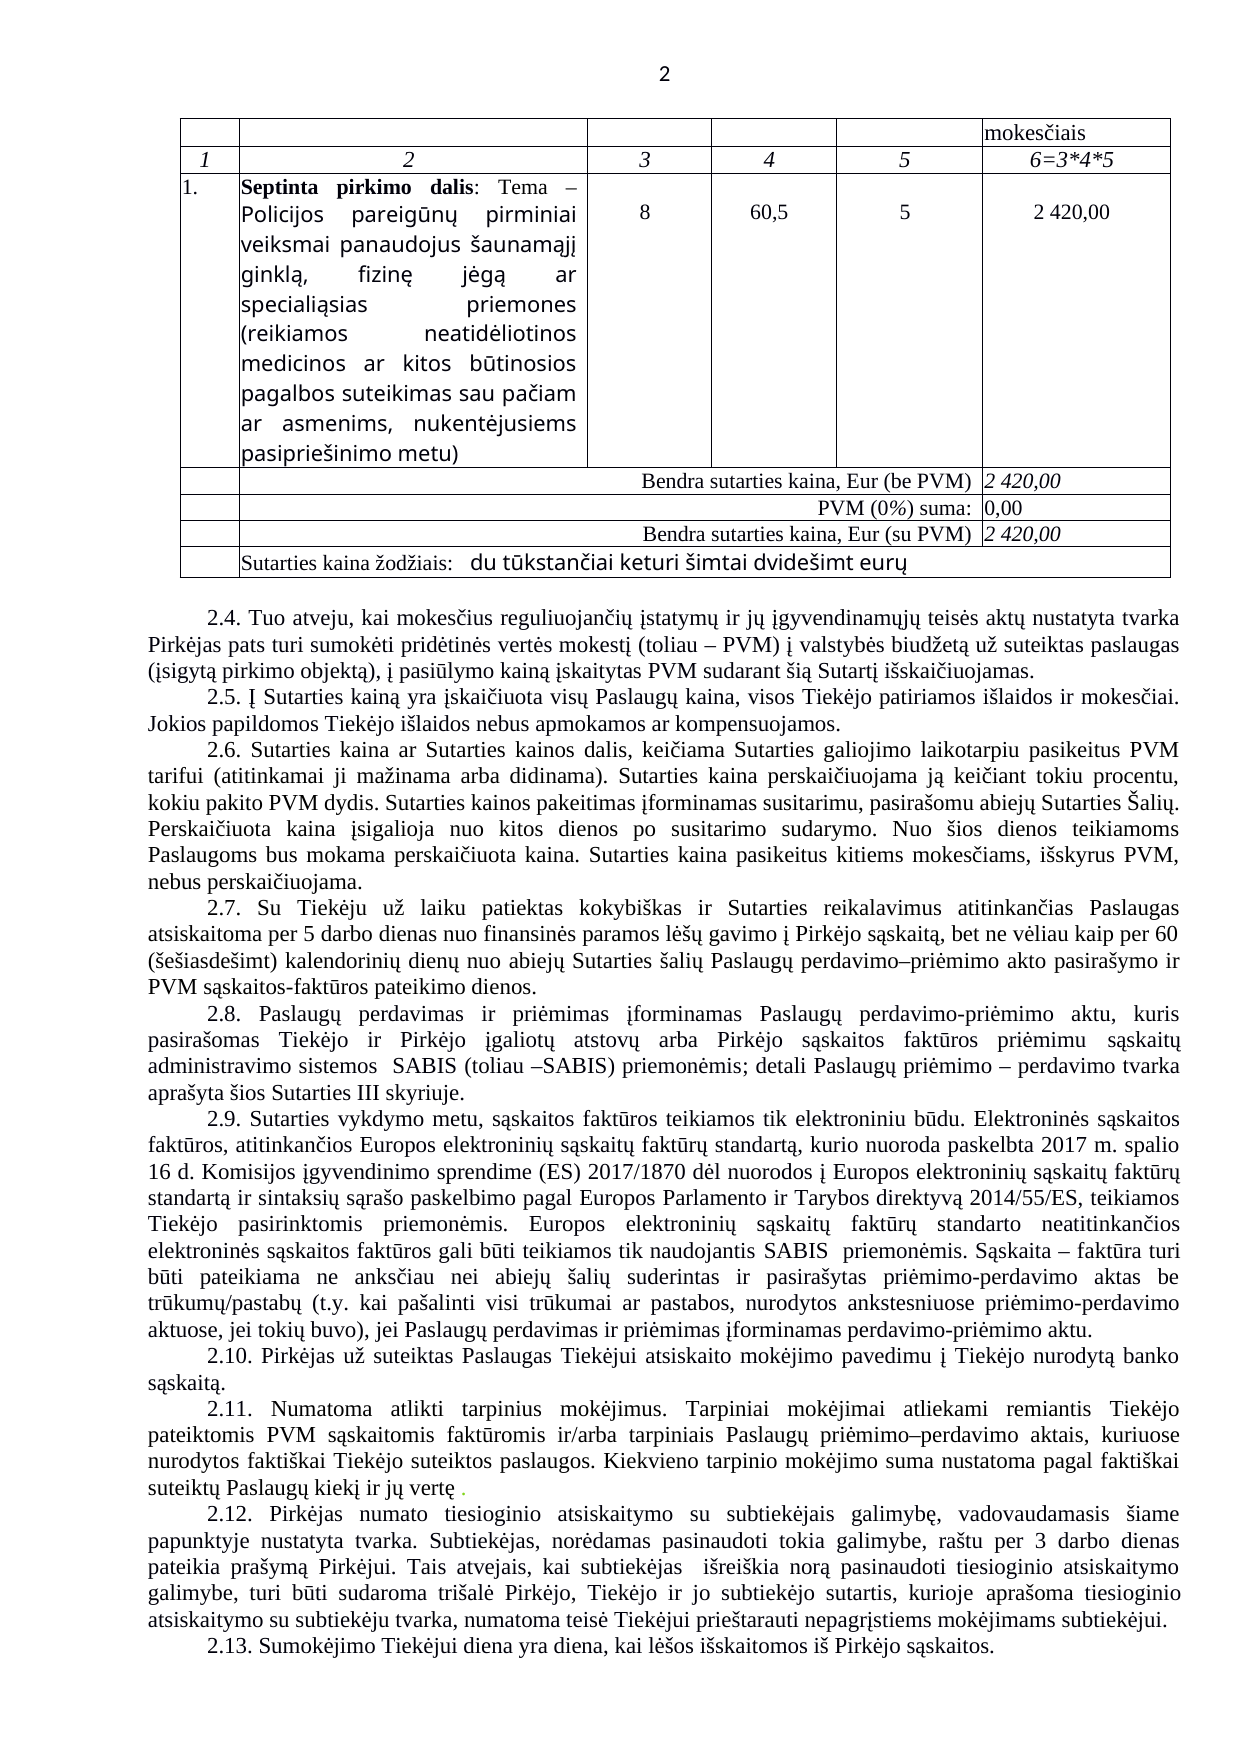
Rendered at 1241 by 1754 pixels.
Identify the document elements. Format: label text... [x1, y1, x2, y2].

table_cell PVM (0%) suma: [240, 495, 982, 520]
table_cell 0,00 [983, 495, 1170, 520]
table_cell 2 420,00 [983, 521, 1170, 546]
text 2.5. Į Sutarties kainą yra įskaičiuota visų Paslaugų kaina, visos Tiekėjo patiriamos išlaidos ir mokesčiai. Jokios papildomos Tiekėjo išlaidos nebus apmokamos ar kompensuojamos. [148, 683, 1181, 736]
table_cell Bendra sutarties kaina, Eur (be PVM) [240, 468, 982, 493]
table_header [588, 119, 711, 146]
table_header [837, 119, 982, 146]
table_cell 4 [712, 147, 836, 173]
table_cell 2 420,00 [983, 468, 1170, 493]
table_cell 5 [837, 174, 982, 467]
table_cell 2 [240, 147, 587, 173]
text 2.11. Numatoma atlikti tarpinius mokėjimus. Tarpiniai mokėjimai atliekami remiantis Tiekėjo pateiktomis PVM sąskaitomis faktūromis ir/arba tarpiniais Paslaugų priėmimo–perdavimo aktais, kuriuose nurodytos faktiškai Tiekėjo suteiktos paslaugos. Kiekvieno tarpinio mokėjimo suma nustatoma pagal faktiškai suteiktų Paslaugų kiekį ir jų vertę . [148, 1395, 1181, 1500]
table_cell Sutarties kaina žodžiais: du tūkstančiai keturi šimtai dvidešimt eurų [240, 547, 1170, 577]
table_header mokesčiais [983, 119, 1170, 146]
table_header [712, 119, 836, 146]
table_cell 8 [588, 174, 711, 467]
table_cell 6=3*4*5 [983, 147, 1170, 173]
table_cell 5 [837, 147, 982, 173]
text 2.6. Sutarties kaina ar Sutarties kainos dalis, keičiama Sutarties galiojimo laikotarpiu pasikeitus PVM tarifui (atitinkamai ji mažinama arba didinama). Sutarties kaina perskaičiuojama ją keičiant tokiu procentu, kokiu pakito PVM dydis. Sutarties kainos pakeitimas įforminamas susitarimu, pasirašomu abiejų Sutarties Šalių. Perskaičiuota kaina įsigalioja nuo kitos dienos po susitarimo sudarymo. Nuo šios dienos teikiamoms Paslaugoms bus mokama perskaičiuota kaina. Sutarties kaina pasikeitus kitiems mokesčiams, išskyrus PVM, nebus perskaičiuojama. [148, 736, 1181, 894]
table_cell 60,5 [712, 174, 836, 467]
text 2.7. Su Tiekėju už laiku patiektas kokybiškas ir Sutarties reikalavimus atitinkančias Paslaugas atsiskaitoma per 5 darbo dienas nuo finansinės paramos lėšų gavimo į Pirkėjo sąskaitą, bet ne vėliau kaip per 60 (šešiasdešimt) kalendorinių dienų nuo abiejų Sutarties šalių Paslaugų perdavimo–priėmimo akto pasirašymo ir PVM sąskaitos-faktūros pateikimo dienos. [148, 894, 1181, 999]
table_header [181, 119, 239, 146]
text 2.9. Sutarties vykdymo metu, sąskaitos faktūros teikiamos tik elektroniniu būdu. Elektroninės sąskaitos faktūros, atitinkančios Europos elektroninių sąskaitų faktūrų standartą, kurio nuoroda paskelbta 2017 m. spalio 16 d. Komisijos įgyvendinimo sprendime (ES) 2017/1870 dėl nuorodos į Europos elektroninių sąskaitų faktūrų standartą ir sintaksių sąrašo paskelbimo pagal Europos Parlamento ir Tarybos direktyvą 2014/55/ES, teikiamos Tiekėjo pasirinktomis priemonėmis. Europos elektroninių sąskaitų faktūrų standarto neatitinkančios elektroninės sąskaitos faktūros gali būti teikiamos tik naudojantis SABIS priemonėmis. Sąskaita – faktūra turi būti pateikiama ne anksčiau nei abiejų šalių suderintas ir pasirašytas priėmimo-perdavimo aktas be trūkumų/pastabų (t.y. kai pašalinti visi trūkumai ar pastabos, nurodytos ankstesniuose priėmimo-perdavimo aktuose, jei tokių buvo), jei Paslaugų perdavimas ir priėmimas įforminamas perdavimo-priėmimo aktu. [148, 1105, 1181, 1342]
table_cell Septinta pirkimo dalis: Tema – Policijos pareigūnų pirminiai veiksmai panaudojus šaunamąjį ginklą, fizinę jėgą ar specialiąsias priemones (reikiamos neatidėliotinos medicinos ar kitos būtinosios pagalbos suteikimas sau pačiam ar asmenims, nukentėjusiems pasipriešinimo metu) [240, 174, 587, 467]
table_cell Bendra sutarties kaina, Eur (su PVM) [240, 521, 982, 546]
text 2.8. Paslaugų perdavimas ir priėmimas įforminamas Paslaugų perdavimo-priėmimo aktu, kuris pasirašomas Tiekėjo ir Pirkėjo įgaliotų atstovų arba Pirkėjo sąskaitos faktūros priėmimu sąskaitų administravimo sistemos SABIS (toliau –SABIS) priemonėmis; detali Paslaugų priėmimo – perdavimo tvarka aprašyta šios Sutarties III skyriuje. [148, 999, 1181, 1105]
text 2.4. Tuo atveju, kai mokesčius reguliuojančių įstatymų ir jų įgyvendinamųjų teisės aktų nustatyta tvarka Pirkėjas pats turi sumokėti pridėtinės vertės mokestį (toliau – PVM) į valstybės biudžetą už suteiktas paslaugas (įsigytą pirkimo objektą), į pasiūlymo kainą įskaitytas PVM sudarant šią Sutartį išskaičiuojamas. [148, 604, 1181, 683]
table_cell [181, 547, 239, 577]
table_cell 2 420,00 [983, 174, 1170, 467]
table_cell [181, 468, 239, 493]
text 2.12. Pirkėjas numato tiesioginio atsiskaitymo su subtiekėjais galimybę, vadovaudamasis šiame papunktyje nustatyta tvarka. Subtiekėjas, norėdamas pasinaudoti tokia galimybe, raštu per 3 darbo dienas pateikia prašymą Pirkėjui. Tais atvejais, kai subtiekėjas išreiškia norą pasinaudoti tiesioginio atsiskaitymo galimybe, turi būti sudaroma trišalė Pirkėjo, Tiekėjo ir jo subtiekėjo sutartis, kurioje aprašoma tiesioginio atsiskaitymo su subtiekėju tvarka, numatoma teisė Tiekėjui prieštarauti nepagrįstiems mokėjimams subtiekėjui. [148, 1500, 1181, 1632]
table_header [240, 119, 587, 146]
text 2.13. Sumokėjimo Tiekėjui diena yra diena, kai lėšos išskaitomos iš Pirkėjo sąskaitos. [148, 1632, 1181, 1658]
table_cell [181, 521, 239, 546]
table_cell 1. [181, 174, 239, 467]
text 2.10. Pirkėjas už suteiktas Paslaugas Tiekėjui atsiskaito mokėjimo pavedimu į Tiekėjo nurodytą banko sąskaitą. [148, 1342, 1181, 1395]
table_cell 3 [588, 147, 711, 173]
table_cell 1 [181, 147, 239, 173]
table_cell [181, 495, 239, 520]
